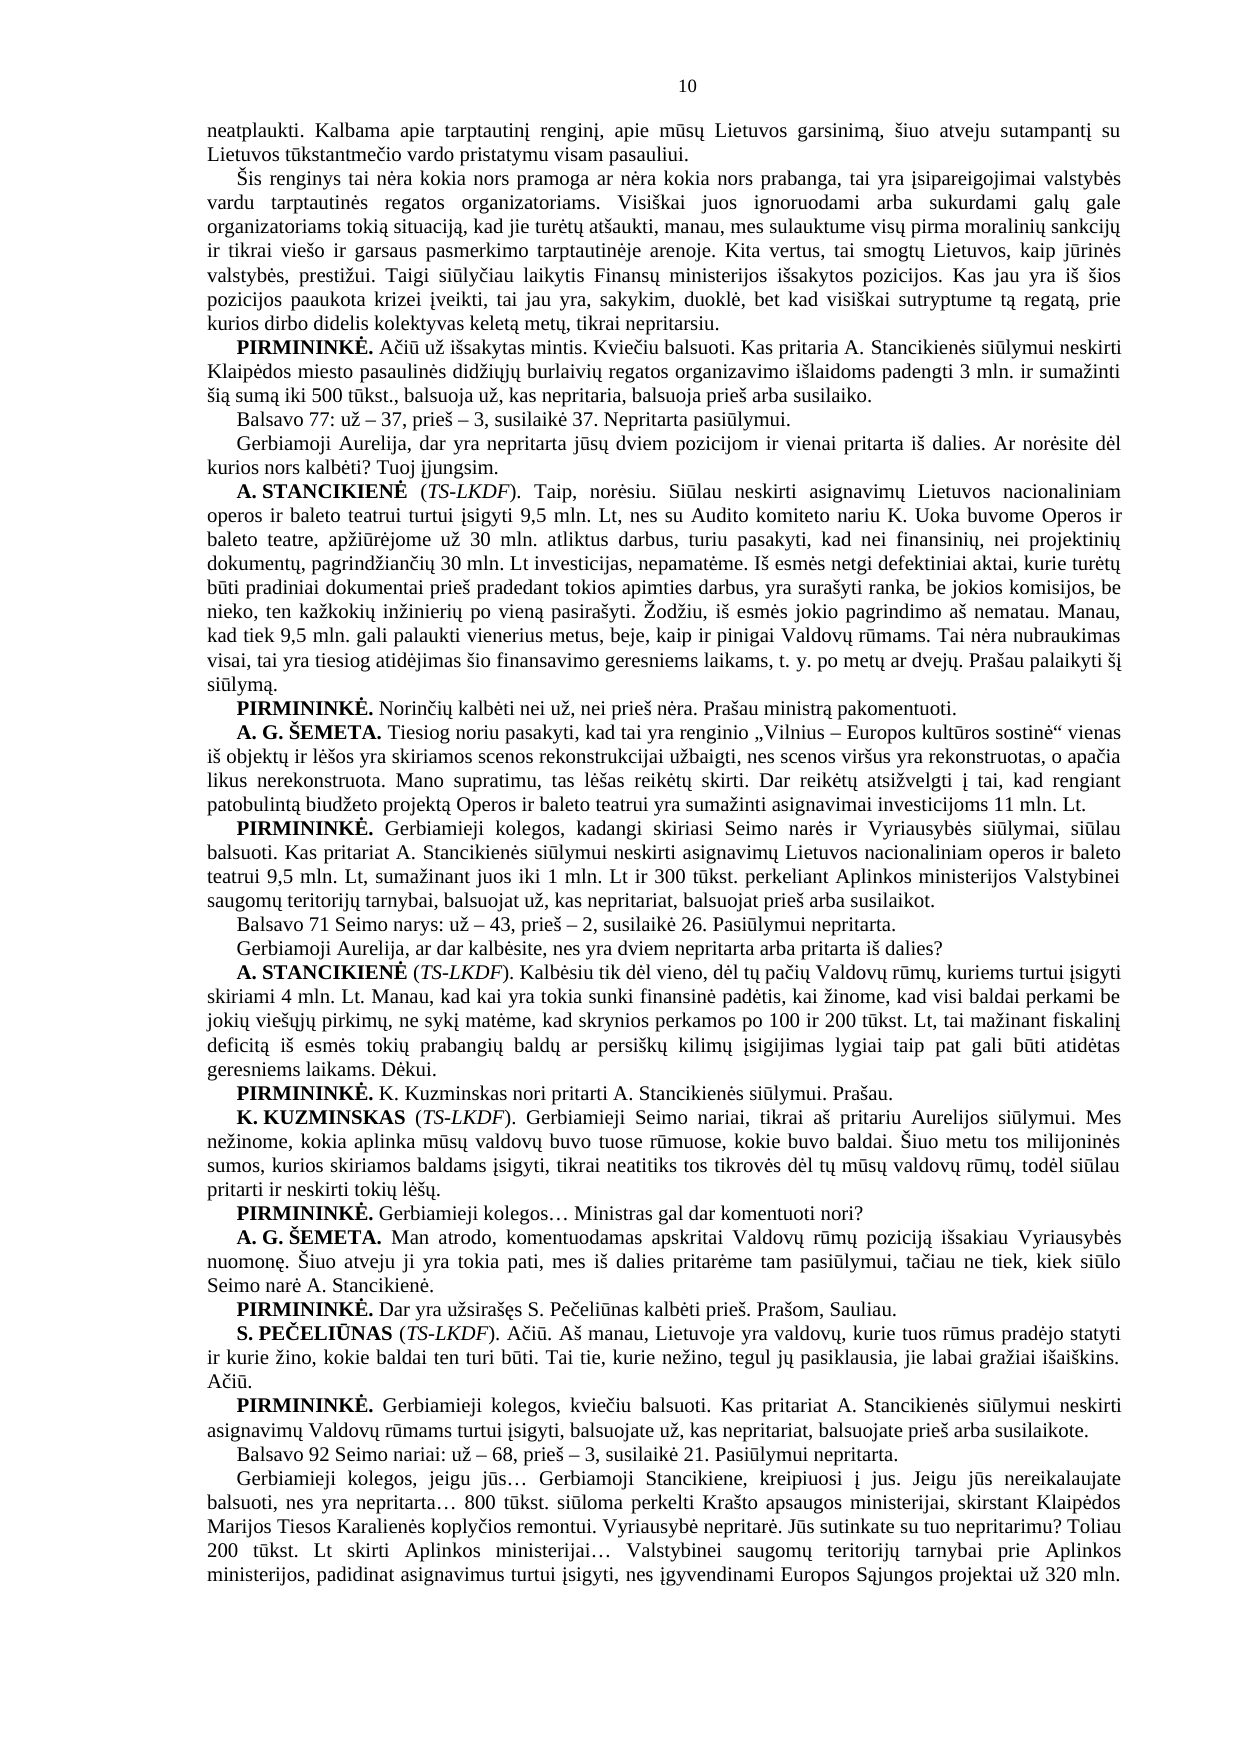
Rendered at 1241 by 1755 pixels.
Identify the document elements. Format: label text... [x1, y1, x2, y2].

text K. KUZMINSKAS (TS-LKDF). Gerbiamieji Seimo nariai, tikrai aš pritariu Aurelijos siūlymui. Mes nežinome, kokia aplinka mūsų valdovų buvo tuose rūmuose, kokie buvo baldai. Šiuo metu tos milijoninės sumos, kurios skiriamos baldams įsigyti, tikrai neatitiks tos tikrovės dėl tų mūsų valdovų rūmų, todėl siūlau pritarti ir neskirti tokių lėšų. [207, 1105, 1122, 1201]
text A. G. ŠEMETA. Tiesiog noriu pasakyti, kad tai yra renginio „Vilnius – Europos kultūros sostinė“ vienas iš objektų ir lėšos yra skiriamos scenos rekonstrukcijai užbaigti, nes scenos viršus yra rekonstruotas, o apačia likus nerekonstruota. Mano supratimu, tas lėšas reikėtų skirti. Dar reikėtų atsižvelgti į tai, kad rengiant patobulintą biudžeto projektą Operos ir baleto teatrui yra sumažinti asignavimai investicijoms 11 mln. Lt. [207, 720, 1122, 816]
text Gerbiamoji Aurelija, ar dar kalbėsite, nes yra dviem nepritarta arba pritarta iš dalies? [207, 936, 1122, 960]
text PIRMININKĖ. Gerbiamieji kolegos, kviečiu balsuoti. Kas pritariat A. Stancikienės siūlymui neskirti asignavimų Valdovų rūmams turtui įsigyti, balsuojate už, kas nepritariat, balsuojate prieš arba susilaikote. [207, 1393, 1122, 1442]
text Balsavo 71 Seimo narys: už – 43, prieš – 2, susilaikė 26. Pasiūlymui nepritarta. [207, 912, 1122, 936]
text PIRMININKĖ. K. Kuzminskas nori pritarti A. Stancikienės siūlymui. Prašau. [207, 1081, 1122, 1105]
text Gerbiamoji Aurelija, dar yra nepritarta jūsų dviem pozicijom ir vienai pritarta iš dalies. Ar norėsite dėl kurios nors kalbėti? Tuoj įjungsim. [207, 431, 1122, 479]
text Balsavo 77: už – 37, prieš – 3, susilaikė 37. Nepritarta pasiūlymui. [207, 407, 1122, 431]
text A. STANCIKIENĖ (TS-LKDF). Kalbėsiu tik dėl vieno, dėl tų pačių Valdovų rūmų, kuriems turtui įsigyti skiriami 4 mln. Lt. Manau, kad kai yra tokia sunki finansinė padėtis, kai žinome, kad visi baldai perkami be jokių viešųjų pirkimų, ne sykį matėme, kad skrynios perkamos po 100 ir 200 tūkst. Lt, tai mažinant fiskalinį deficitą iš esmės tokių prabangių baldų ar persiškų kilimų įsigijimas lygiai taip pat gali būti atidėtas geresniems laikams. Dėkui. [207, 960, 1122, 1081]
text PIRMININKĖ. Gerbiamieji kolegos… Ministras gal dar komentuoti nori? [207, 1201, 1122, 1225]
text PIRMININKĖ. Norinčių kalbėti nei už, nei prieš nėra. Prašau ministrą pakomentuoti. [207, 696, 1122, 720]
text Gerbiamieji kolegos, jeigu jūs… Gerbiamoji Stancikiene, kreipiuosi į jus. Jeigu jūs nereikalaujate balsuoti, nes yra nepritarta… 800 tūkst. siūloma perkelti Krašto apsaugos ministerijai, skirstant Klaipėdos Marijos Tiesos Karalienės koplyčios remontui. Vyriausybė nepritarė. Jūs sutinkate su tuo nepritarimu? Toliau 200 tūkst. Lt skirti Aplinkos ministerijai… Valstybinei saugomų teritorijų tarnybai prie Aplinkos ministerijos, padidinat asignavimus turtui įsigyti, nes įgyvendinami Europos Sąjungos projektai už 320 mln. [207, 1466, 1122, 1586]
text A. STANCIKIENĖ (TS-LKDF). Taip, norėsiu. Siūlau neskirti asignavimų Lietuvos nacionaliniam operos ir baleto teatrui turtui įsigyti 9,5 mln. Lt, nes su Audito komiteto nariu K. Uoka buvome Operos ir baleto teatre, apžiūrėjome už 30 mln. atliktus darbus, turiu pasakyti, kad nei finansinių, nei projektinių dokumentų, pagrindžiančių 30 mln. Lt investicijas, nepamatėme. Iš esmės netgi defektiniai aktai, kurie turėtų būti pradiniai dokumentai prieš pradedant tokios apimties darbus, yra surašyti ranka, be jokios komisijos, be nieko, ten kažkokių inžinierių po vieną pasirašyti. Žodžiu, iš esmės jokio pagrindimo aš nematau. Manau, kad tiek 9,5 mln. gali palaukti vienerius metus, beje, kaip ir pinigai Valdovų rūmams. Tai nėra nubraukimas visai, tai yra tiesiog atidėjimas šio finansavimo geresniems laikams, t. y. po metų ar dvejų. Prašau palaikyti šį siūlymą. [207, 479, 1122, 696]
text neatplaukti. Kalbama apie tarptautinį renginį, apie mūsų Lietuvos garsinimą, šiuo atveju sutampantį su Lietuvos tūkstantmečio vardo pristatymu visam pasauliui. [207, 118, 1122, 166]
text PIRMININKĖ. Gerbiamieji kolegos, kadangi skiriasi Seimo narės ir Vyriausybės siūlymai, siūlau balsuoti. Kas pritariat A. Stancikienės siūlymui neskirti asignavimų Lietuvos nacionaliniam operos ir baleto teatrui 9,5 mln. Lt, sumažinant juos iki 1 mln. Lt ir 300 tūkst. perkeliant Aplinkos ministerijos Valstybinei saugomų teritorijų tarnybai, balsuojat už, kas nepritariat, balsuojat prieš arba susilaikot. [207, 816, 1122, 912]
text PIRMININKĖ. Dar yra užsirašęs S. Pečeliūnas kalbėti prieš. Prašom, Sauliau. [207, 1297, 1122, 1321]
text PIRMININKĖ. Ačiū už išsakytas mintis. Kviečiu balsuoti. Kas pritaria A. Stancikienės siūlymui neskirti Klaipėdos miesto pasaulinės didžiųjų burlaivių regatos organizavimo išlaidoms padengti 3 mln. ir sumažinti šią sumą iki 500 tūkst., balsuoja už, kas nepritaria, balsuoja prieš arba susilaiko. [207, 335, 1122, 407]
text S. PEČELIŪNAS (TS-LKDF). Ačiū. Aš manau, Lietuvoje yra valdovų, kurie tuos rūmus pradėjo statyti ir kurie žino, kokie baldai ten turi būti. Tai tie, kurie nežino, tegul jų pasiklausia, jie labai gražiai išaiškins. Ačiū. [207, 1321, 1122, 1393]
text Balsavo 92 Seimo nariai: už – 68, prieš – 3, susilaikė 21. Pasiūlymui nepritarta. [207, 1442, 1122, 1466]
text Šis renginys tai nėra kokia nors pramoga ar nėra kokia nors prabanga, tai yra įsipareigojimai valstybės vardu tarptautinės regatos organizatoriams. Visiškai juos ignoruodami arba sukurdami galų gale organizatoriams tokią situaciją, kad jie turėtų atšaukti, manau, mes sulauktume visų pirma moralinių sankcijų ir tikrai viešo ir garsaus pasmerkimo tarptautinėje arenoje. Kita vertus, tai smogtų Lietuvos, kaip jūrinės valstybės, prestižui. Taigi siūlyčiau laikytis Finansų ministerijos išsakytos pozicijos. Kas jau yra iš šios pozicijos paaukota krizei įveikti, tai jau yra, sakykim, duoklė, bet kad visiškai sutryptume tą regatą, prie kurios dirbo didelis kolektyvas keletą metų, tikrai nepritarsiu. [207, 166, 1122, 335]
text A. G. ŠEMETA. Man atrodo, komentuodamas apskritai Valdovų rūmų poziciją išsakiau Vyriausybės nuomonę. Šiuo atveju ji yra tokia pati, mes iš dalies pritarėme tam pasiūlymui, tačiau ne tiek, kiek siūlo Seimo narė A. Stancikienė. [207, 1225, 1122, 1297]
